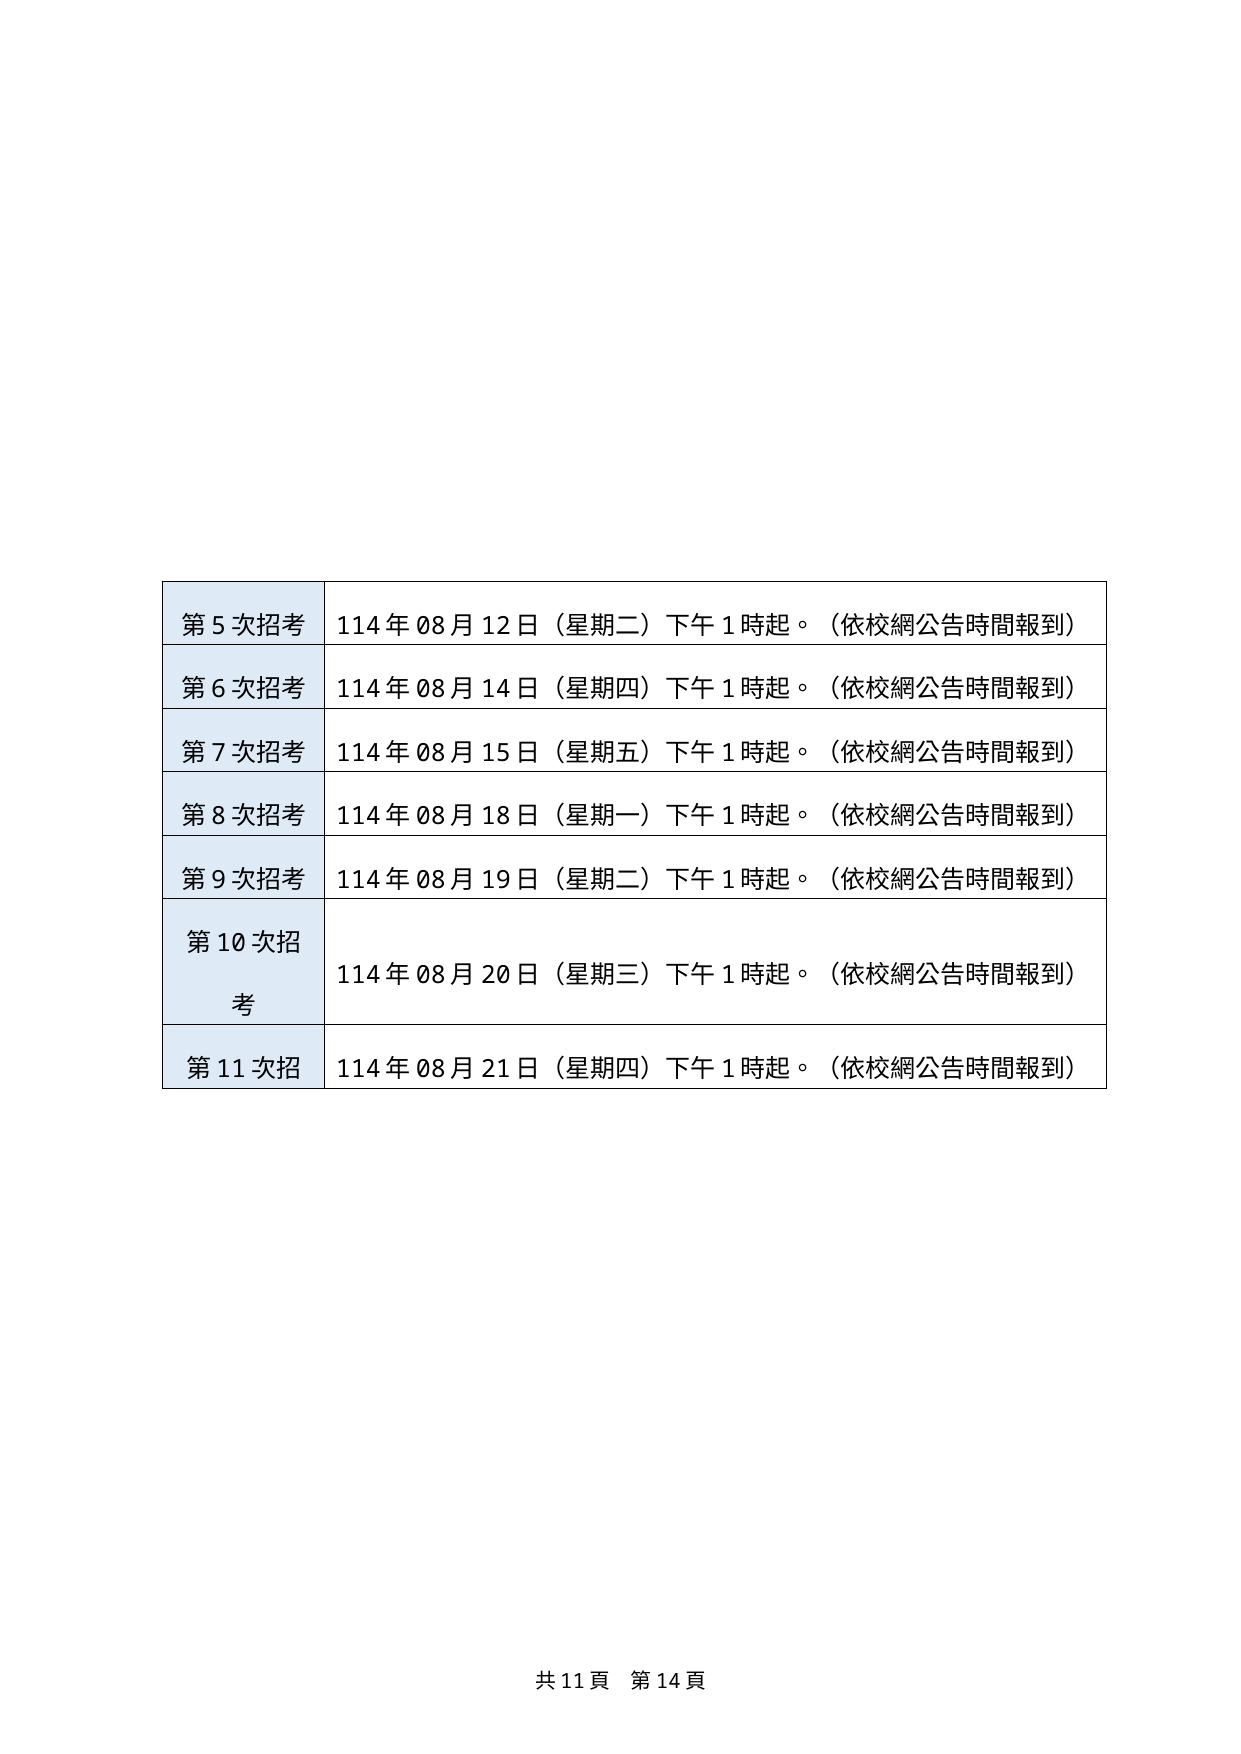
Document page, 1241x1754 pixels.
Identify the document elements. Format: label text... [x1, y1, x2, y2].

table_cell 第7次招考 [163, 709, 324, 771]
table_cell [1107, 1024, 1122, 1088]
table_cell [1107, 771, 1122, 835]
table_cell 114年08月12日（星期二）下午1時起。（依校網公告時間報到） [325, 582, 1106, 644]
table_cell [1107, 898, 1122, 1024]
table_cell [1107, 644, 1122, 708]
table_cell 114年08月14日（星期四）下午1時起。（依校網公告時間報到） [325, 645, 1106, 708]
table_cell [1107, 581, 1122, 644]
table_cell 第9次招考 [163, 836, 324, 898]
table_cell 114年08月20日（星期三）下午1時起。（依校網公告時間報到） [325, 899, 1106, 1024]
table_cell 第8次招考 [163, 772, 324, 835]
table_cell 第6次招考 [163, 645, 324, 708]
table_cell [1107, 835, 1122, 898]
table_cell [1107, 708, 1122, 771]
table_cell 114年08月19日（星期二）下午1時起。（依校網公告時間報到） [325, 836, 1106, 898]
table_cell 第11次招 [163, 1025, 324, 1088]
table_cell 第5次招考 [163, 582, 324, 644]
table_cell 114年08月21日（星期四）下午1時起。（依校網公告時間報到） [325, 1025, 1106, 1088]
table_cell 114年08月18日（星期一）下午1時起。（依校網公告時間報到） [325, 772, 1106, 835]
table_cell 第10次招考 [163, 899, 324, 1024]
table_cell 114年08月15日（星期五）下午1時起。（依校網公告時間報到） [325, 709, 1106, 771]
